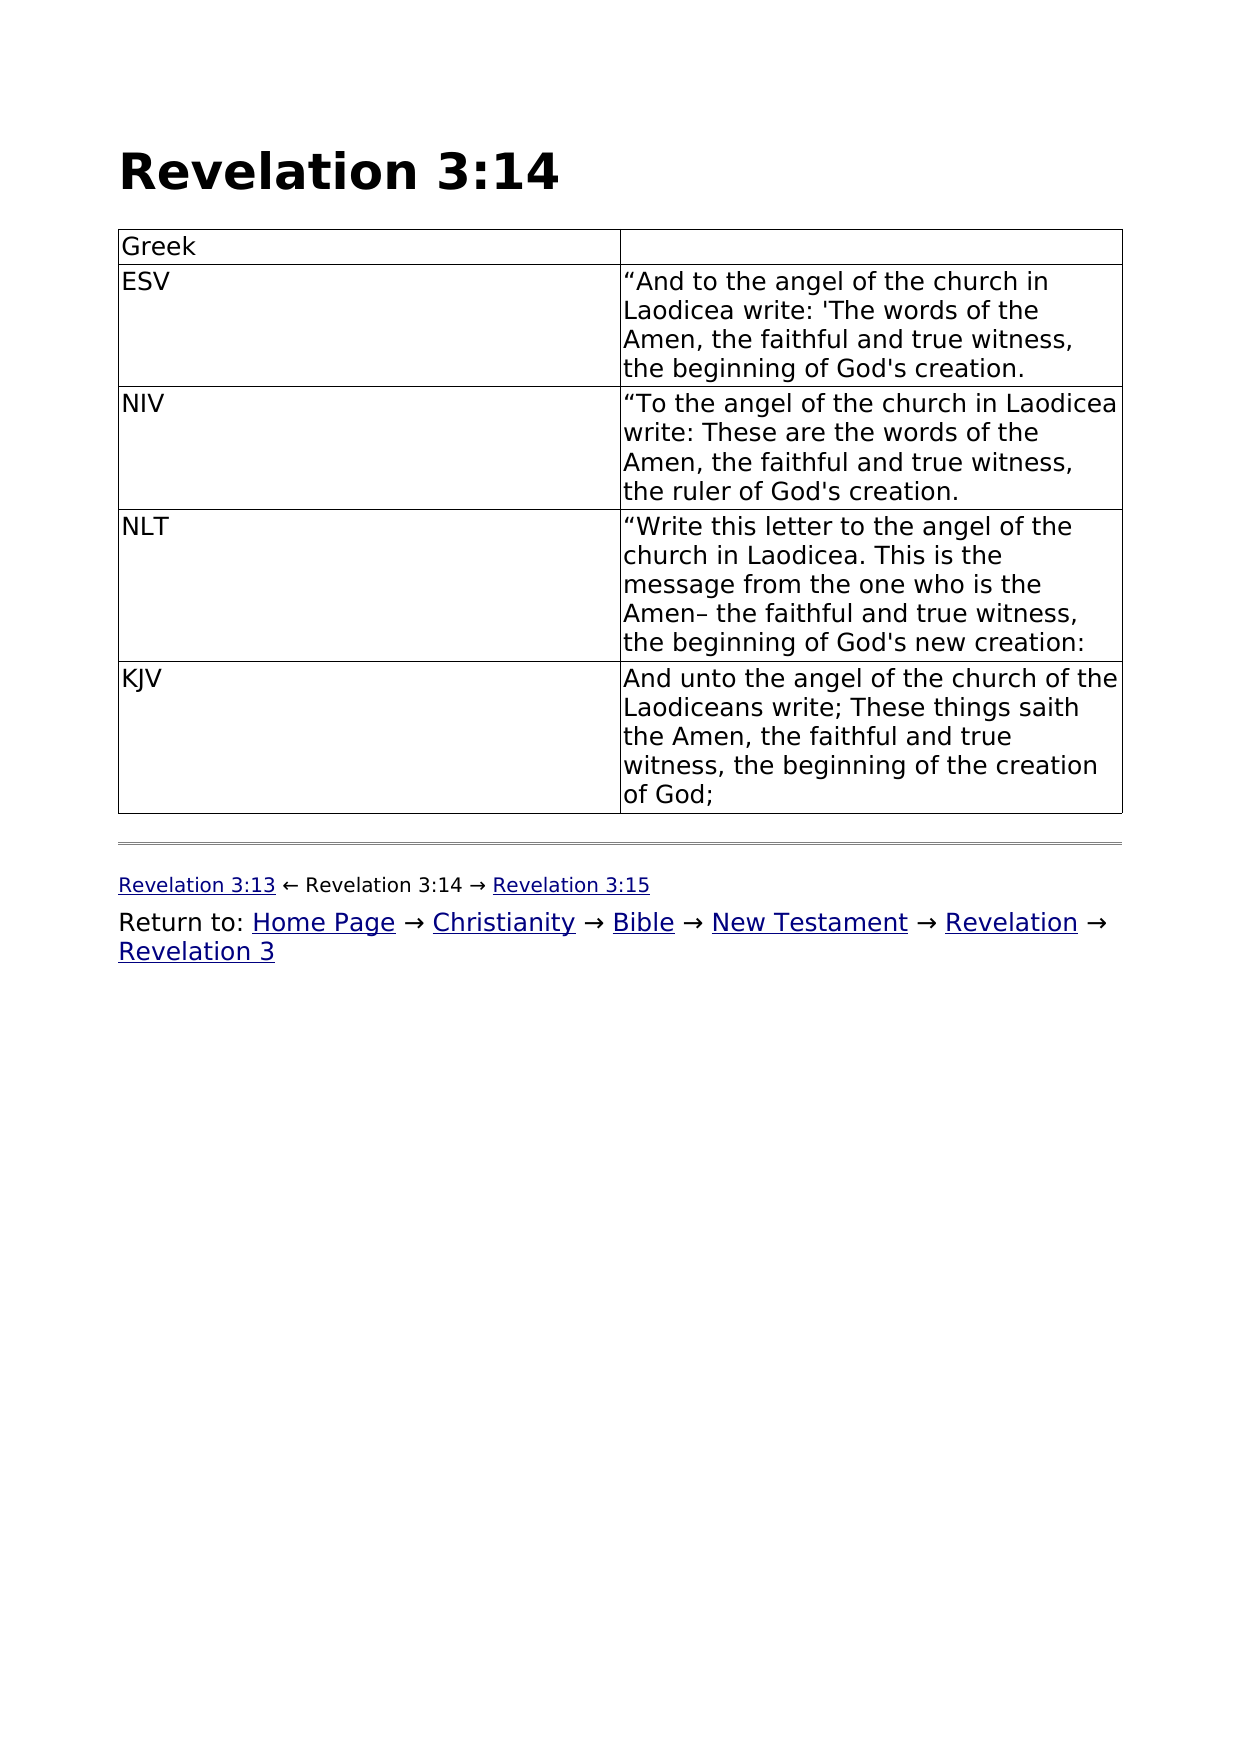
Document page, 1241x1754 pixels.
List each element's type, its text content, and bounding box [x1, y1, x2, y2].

table_cell KJV [119, 662, 620, 812]
table_header Greek [119, 230, 620, 264]
table_cell NLT [119, 510, 620, 661]
text Revelation 3:13 ← Revelation 3:14 → Revelation 3:15 [118, 874, 1122, 908]
table_cell “To the angel of the church in Laodicea write: These are the words of the Amen, the faithful and true witness, the ruler of God's creation. [621, 387, 1122, 509]
table_cell NIV [119, 387, 620, 509]
subtitle Revelation 3:14 [118, 143, 1122, 201]
text Return to: Home Page → Christianity → Bible → New Testament → Revelation → Revelation 3 [118, 908, 1122, 966]
table_cell “Write this letter to the angel of the church in Laodicea. This is the message from the one who is the Amen– the faithful and true witness, the beginning of God's new creation: [621, 510, 1122, 661]
table_cell ESV [119, 265, 620, 386]
table_cell And unto the angel of the church of the Laodiceans write; These things saith the Amen, the faithful and true witness, the beginning of the creation of God; [621, 662, 1122, 812]
table_cell “And to the angel of the church in Laodicea write: 'The words of the Amen, the faithful and true witness, the beginning of God's creation. [621, 265, 1122, 386]
table_header [621, 230, 1122, 264]
